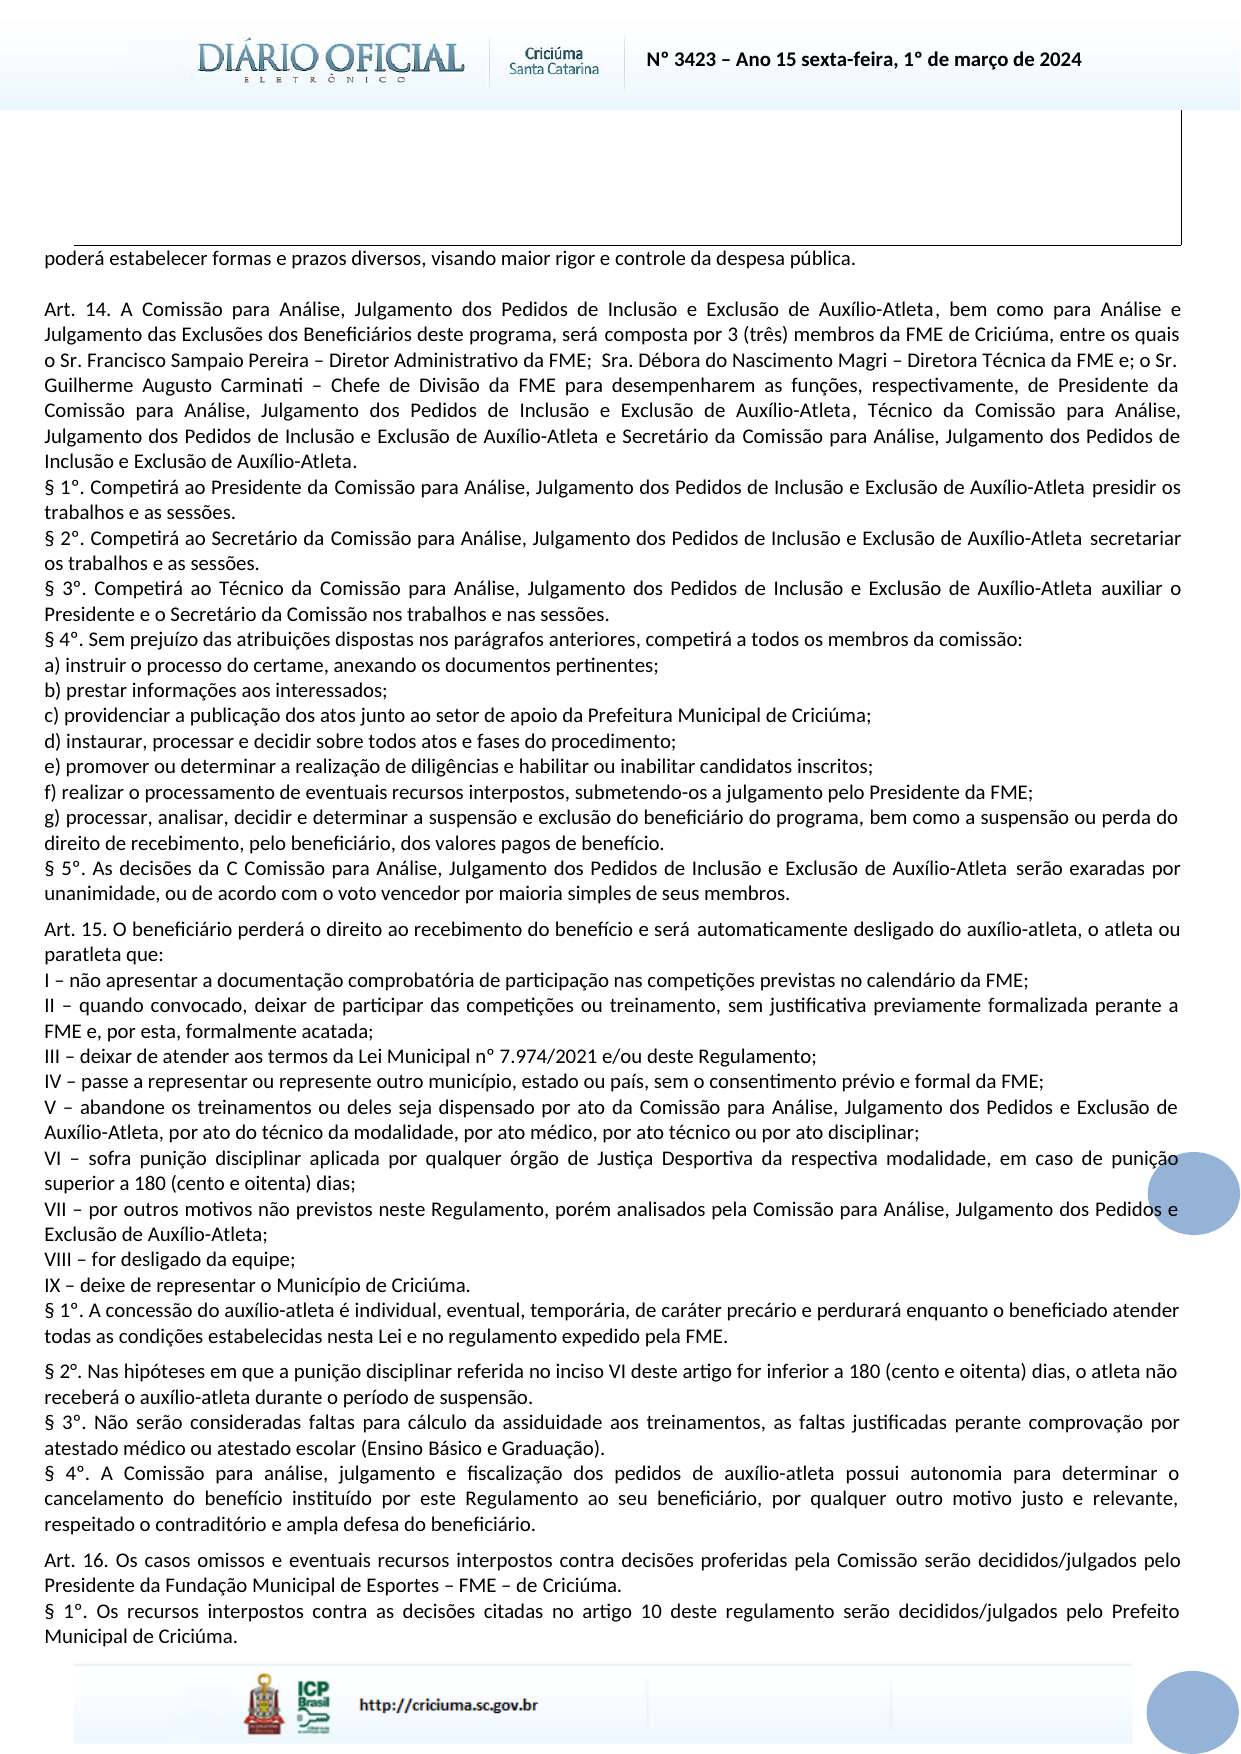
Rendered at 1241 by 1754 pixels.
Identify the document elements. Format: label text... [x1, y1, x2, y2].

text IV – passe a representar ou represente outro município, estado ou país, sem o consentimento prévio e formal da FME; [44, 1069, 1181, 1094]
text § 4º. A Comissão para análise, julgamento e fiscalização dos pedidos de auxílio-atleta possui autonomia para determinar o cancelamento do benefício instituído por este Regulamento ao seu beneficiário, por qualquer outro motivo justo e relevante, respeitado o contraditório e ampla defesa do beneficiário. [44, 1460, 1181, 1536]
text § 3º. Competirá ao Técnico da Comissão para Análise, Julgamento dos Pedidos de Inclusão e Exclusão de Auxílio-Atleta auxiliar o Presidente e o Secretário da Comissão nos trabalhos e nas sessões. [44, 576, 1181, 626]
text g) processar, analisar, decidir e determinar a suspensão e exclusão do beneficiário do programa, bem como a suspensão ou perda do direito de recebimento, pelo beneficiário, dos valores pagos de benefício. [44, 804, 1181, 855]
text VIII – for desligado da equipe; [44, 1247, 1181, 1272]
text § 2º. Competirá ao Secretário da Comissão para Análise, Julgamento dos Pedidos de Inclusão e Exclusão de Auxílio-Atleta secretariar os trabalhos e as sessões. [44, 525, 1181, 576]
text c) providenciar a publicação dos atos junto ao setor de apoio da Prefeitura Municipal de Criciúma; [44, 703, 1181, 728]
text Art. 14. A Comissão para Análise, Julgamento dos Pedidos de Inclusão e Exclusão de Auxílio-Atleta, bem como para Análise e Julgamento das Exclusões dos Beneficiários deste programa, será composta por 3 (três) membros da FME de Criciúma, entre os quais o Sr. Francisco Sampaio Pereira – Diretor Administrativo da FME; Sra. Débora do Nascimento Magri – Diretora Técnica da FME e; o Sr. Guilherme Augusto Carminati – Chefe de Divisão da FME para desempenharem as funções, respectivamente, de Presidente da Comissão para Análise, Julgamento dos Pedidos de Inclusão e Exclusão de Auxílio-Atleta, Técnico da Comissão para Análise, Julgamento dos Pedidos de Inclusão e Exclusão de Auxílio-Atleta e Secretário da Comissão para Análise, Julgamento dos Pedidos de Inclusão e Exclusão de Auxílio-Atleta. [44, 296, 1181, 474]
text a) instruir o processo do certame, anexando os documentos pertinentes; [44, 652, 1181, 677]
text § 3º. Não serão consideradas faltas para cálculo da assiduidade aos treinamentos, as faltas justificadas perante comprovação por atestado médico ou atestado escolar (Ensino Básico e Graduação). [44, 1409, 1181, 1460]
text II – quando convocado, deixar de participar das competições ou treinamento, sem justificativa previamente formalizada perante a FME e, por esta, formalmente acatada; [44, 992, 1181, 1043]
text poderá estabelecer formas e prazos diversos, visando maior rigor e controle da despesa pública. [44, 245, 1181, 271]
text VI – sofra punição disciplinar aplicada por qualquer órgão de Justiça Desportiva da respectiva modalidade, em caso de punição superior a 180 (cento e oitenta) dias; [44, 1145, 1181, 1196]
text e) promover ou determinar a realização de diligências e habilitar ou inabilitar candidatos inscritos; [44, 753, 1181, 779]
text IX – deixe de representar o Município de Criciúma. [44, 1272, 1181, 1297]
text § 1º. A concessão do auxílio-atleta é individual, eventual, temporária, de caráter precário e perdurará enquanto o beneficiado atender todas as condições estabelecidas nesta Lei e no regulamento expedido pela FME. [44, 1297, 1181, 1348]
text f) realizar o processamento de eventuais recursos interpostos, submetendo-os a julgamento pelo Presidente da FME; [44, 779, 1181, 804]
text I – não apresentar a documentação comprobatória de participação nas competições previstas no calendário da FME; [44, 967, 1181, 992]
text b) prestar informações aos interessados; [44, 677, 1181, 703]
text III – deixar de atender aos termos da Lei Municipal nº 7.974/2021 e/ou deste Regulamento; [44, 1043, 1181, 1069]
text § 1º. Os recursos interpostos contra as decisões citadas no artigo 10 deste regulamento serão decididos/julgados pelo Prefeito Municipal de Criciúma. [44, 1598, 1181, 1649]
text Art. 15. O beneficiário perderá o direito ao recebimento do benefício e será automaticamente desligado do auxílio-atleta, o atleta ou paratleta que: [44, 916, 1181, 967]
text § 2°. Nas hipóteses em que a punição disciplinar referida no inciso VI deste artigo for inferior a 180 (cento e oitenta) dias, o atleta não receberá o auxílio-atleta durante o período de suspensão. [44, 1358, 1181, 1409]
text V – abandone os treinamentos ou deles seja dispensado por ato da Comissão para Análise, Julgamento dos Pedidos e Exclusão de Auxílio-Atleta, por ato do técnico da modalidade, por ato médico, por ato técnico ou por ato disciplinar; [44, 1094, 1181, 1145]
text § 4º. Sem prejuízo das atribuições dispostas nos parágrafos anteriores, competirá a todos os membros da comissão: [44, 626, 1181, 652]
text § 1º. Competirá ao Presidente da Comissão para Análise, Julgamento dos Pedidos de Inclusão e Exclusão de Auxílio-Atleta presidir os trabalhos e as sessões. [44, 474, 1181, 525]
text § 5º. As decisões da C Comissão para Análise, Julgamento dos Pedidos de Inclusão e Exclusão de Auxílio-Atleta serão exaradas por unanimidade, ou de acordo com o voto vencedor por maioria simples de seus membros. [44, 855, 1181, 906]
text VII – por outros motivos não previstos neste Regulamento, porém analisados pela Comissão para Análise, Julgamento dos Pedidos e Exclusão de Auxílio-Atleta; [44, 1196, 1181, 1247]
text d) instaurar, processar e decidir sobre todos atos e fases do procedimento; [44, 728, 1181, 753]
text Art. 16. Os casos omissos e eventuais recursos interpostos contra decisões proferidas pela Comissão serão decididos/julgados pelo Presidente da Fundação Municipal de Esportes – FME – de Criciúma. [44, 1547, 1181, 1598]
